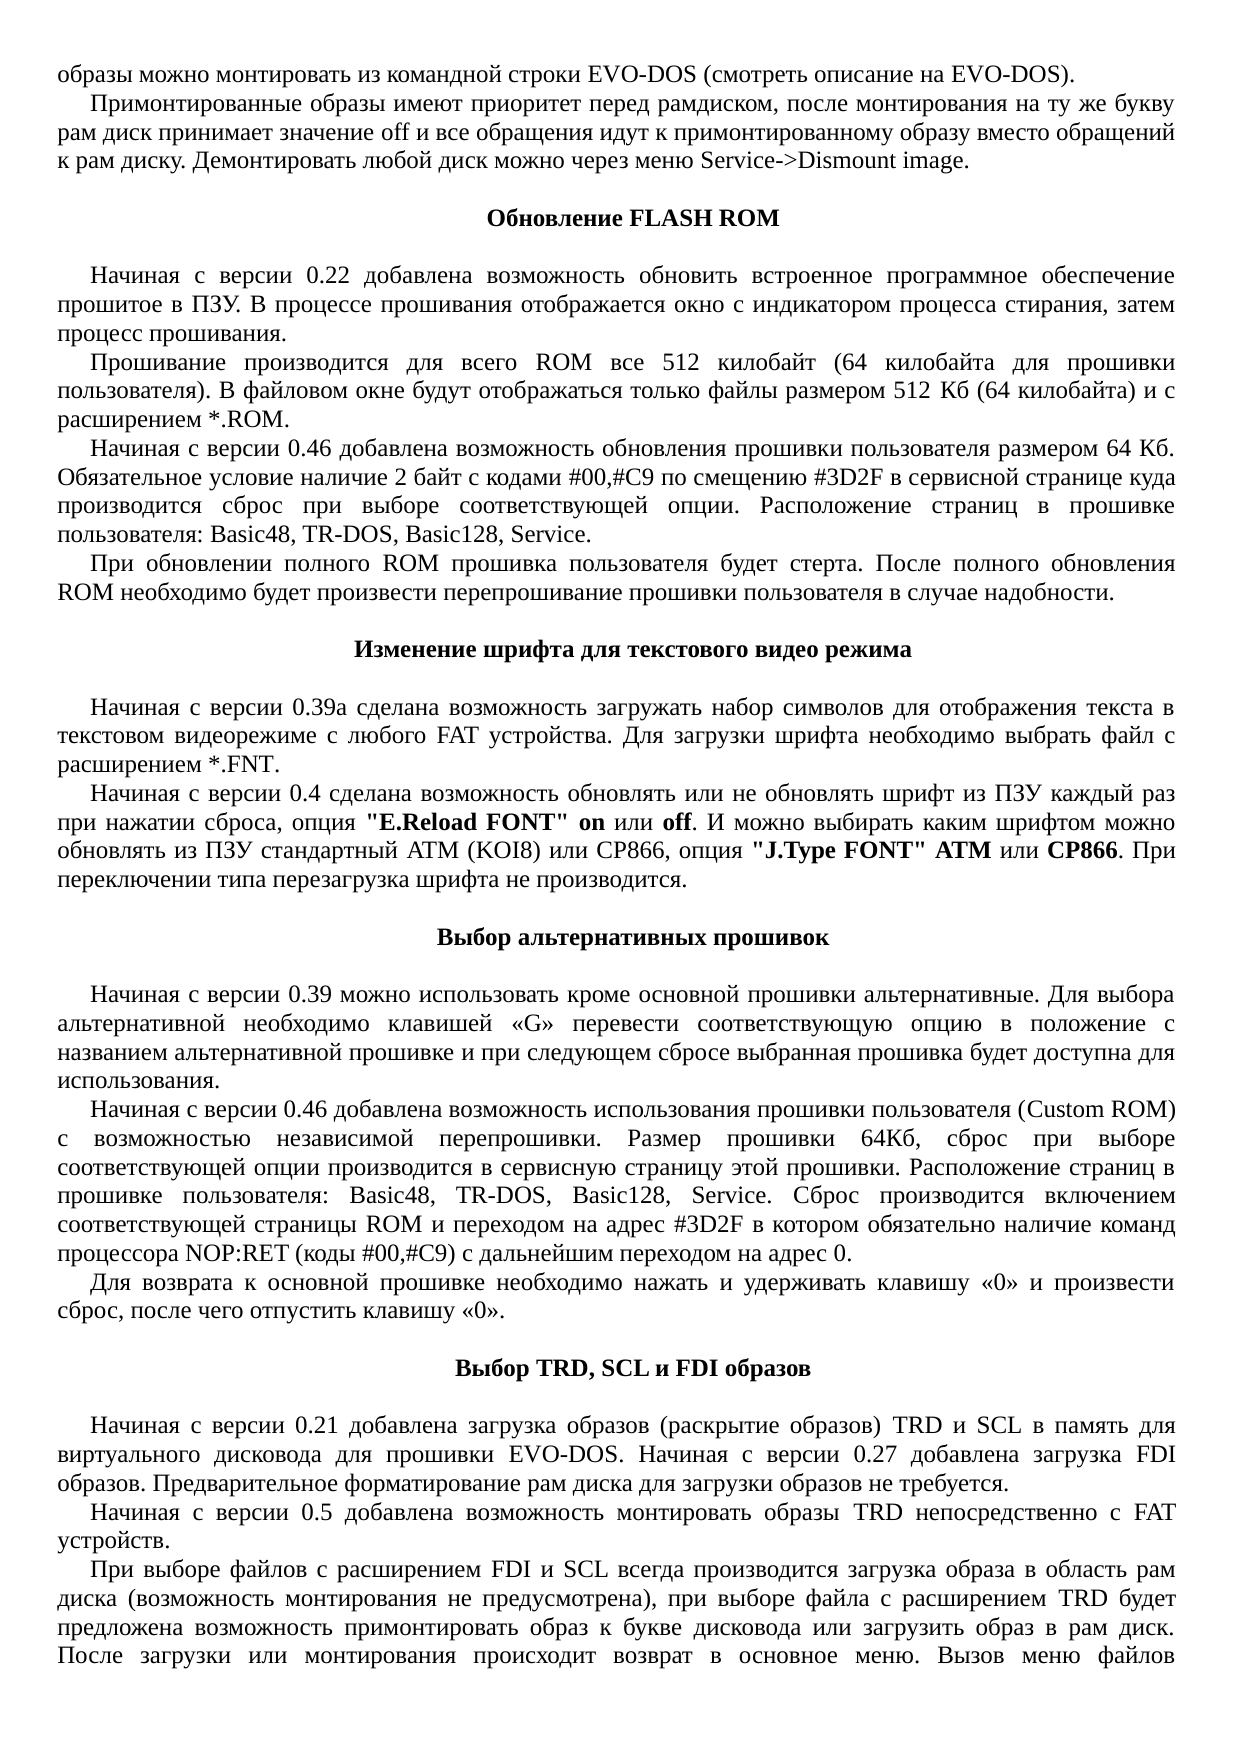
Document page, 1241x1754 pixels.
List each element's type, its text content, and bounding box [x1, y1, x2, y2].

text Начиная с версии 0.39 можно использовать кроме основной прошивки альтернативные. Для выбора альтернативной необходимо клавишей «G» перевести соответствующую опцию в положение с названием альтернативной прошивке и при следующем сбросе выбранная прошивка будет доступна для использования. [57, 979, 1176, 1094]
text Изменение шрифта для текстового видео режима [57, 634, 1176, 663]
text образы можно монтировать из командной строки EVO-DOS (смотреть описание на EVO-DOS). [57, 59, 1176, 88]
text Начиная с версии 0.4 сделана возможность обновлять или не обновлять шрифт из ПЗУ каждый раз при нажатии сброса, опция "E.Reload FONT" on или off. И можно выбирать каким шрифтом можно обновлять из ПЗУ стандартный ATM (KOI8) или CP866, опция "J.Type FONT" ATM или CP866. При переключении типа перезагрузка шрифта не производится. [57, 778, 1176, 893]
text Для возврата к основной прошивке необходимо нажать и удерживать клавишу «0» и произвести сброс, после чего отпустить клавишу «0». [57, 1267, 1176, 1324]
text Начиная с версии 0.46 добавлена возможность использования прошивки пользователя (Custom ROM) с возможностью независимой перепрошивки. Размер прошивки 64Кб, сброс при выборе соответствующей опции производится в сервисную страницу этой прошивки. Расположение страниц в прошивке пользователя: Basic48, TR-DOS, Basic128, Service. Сброс производится включением соответствующей страницы ROM и переходом на адрес #3D2F в котором обязательно наличие команд процессора NOP:RET (коды #00,#C9) с дальнейшим переходом на адрес 0. [57, 1094, 1176, 1267]
text Начиная с версии 0.21 добавлена загрузка образов (раскрытие образов) TRD и SCL в память для виртуального дисковода для прошивки EVO-DOS. Начиная с версии 0.27 добавлена загрузка FDI образов. Предварительное форматирование рам диска для загрузки образов не требуется. [57, 1411, 1176, 1497]
text При обновлении полного ROM прошивка пользователя будет стерта. После полного обновления ROM необходимо будет произвести перепрошивание прошивки пользователя в случае надобности. [57, 548, 1176, 606]
text Выбор TRD, SCL и FDI образов [57, 1353, 1176, 1382]
text Начиная с версии 0.46 добавлена возможность обновления прошивки пользователя размером 64 Кб. Обязательное условие наличие 2 байт с кодами #00,#C9 по смещению #3D2F в сервисной странице куда производится сброс при выборе соответствующей опции. Расположение страниц в прошивке пользователя: Basic48, TR-DOS, Basic128, Service. [57, 433, 1176, 548]
text Обновление FLASH ROM [57, 203, 1176, 232]
text Прошивание производится для всего ROM все 512 килобайт (64 килобайта для прошивки пользователя). В файловом окне будут отображаться только файлы размером 512 Кб (64 килобайта) и с расширением *.ROM. [57, 347, 1176, 433]
text Начиная с версии 0.5 добавлена возможность монтировать образы TRD непосредственно с FAT устройств. [57, 1497, 1176, 1554]
text Начиная с версии 0.22 добавлена возможность обновить встроенное программное обеспечение прошитое в ПЗУ. В процессе прошивания отображается окно с индикатором процесса стирания, затем процесс прошивания. [57, 261, 1176, 347]
text Примонтированные образы имеют приоритет перед рамдиском, после монтирования на ту же букву рам диск принимает значение off и все обращения идут к примонтированному образу вместо обращений к рам диску. Демонтировать любой диск можно через меню Service->Dismount image. [57, 88, 1176, 174]
text Выбор альтернативных прошивок [57, 922, 1176, 951]
text Начиная с версии 0.39а сделана возможность загружать набор символов для отображения текста в текстовом видеорежиме с любого FAT устройства. Для загрузки шрифта необходимо выбрать файл с расширением *.FNT. [57, 692, 1176, 778]
text При выборе файлов с расширением FDI и SCL всегда производится загрузка образа в область рам диска (возможность монтирования не предусмотрена), при выборе файла с расширением TRD будет предложена возможность примонтировать образ к букве дисковода или загрузить образ в рам диск. После загрузки или монтирования происходит возврат в основное меню. Вызов меню файлов [57, 1554, 1176, 1669]
